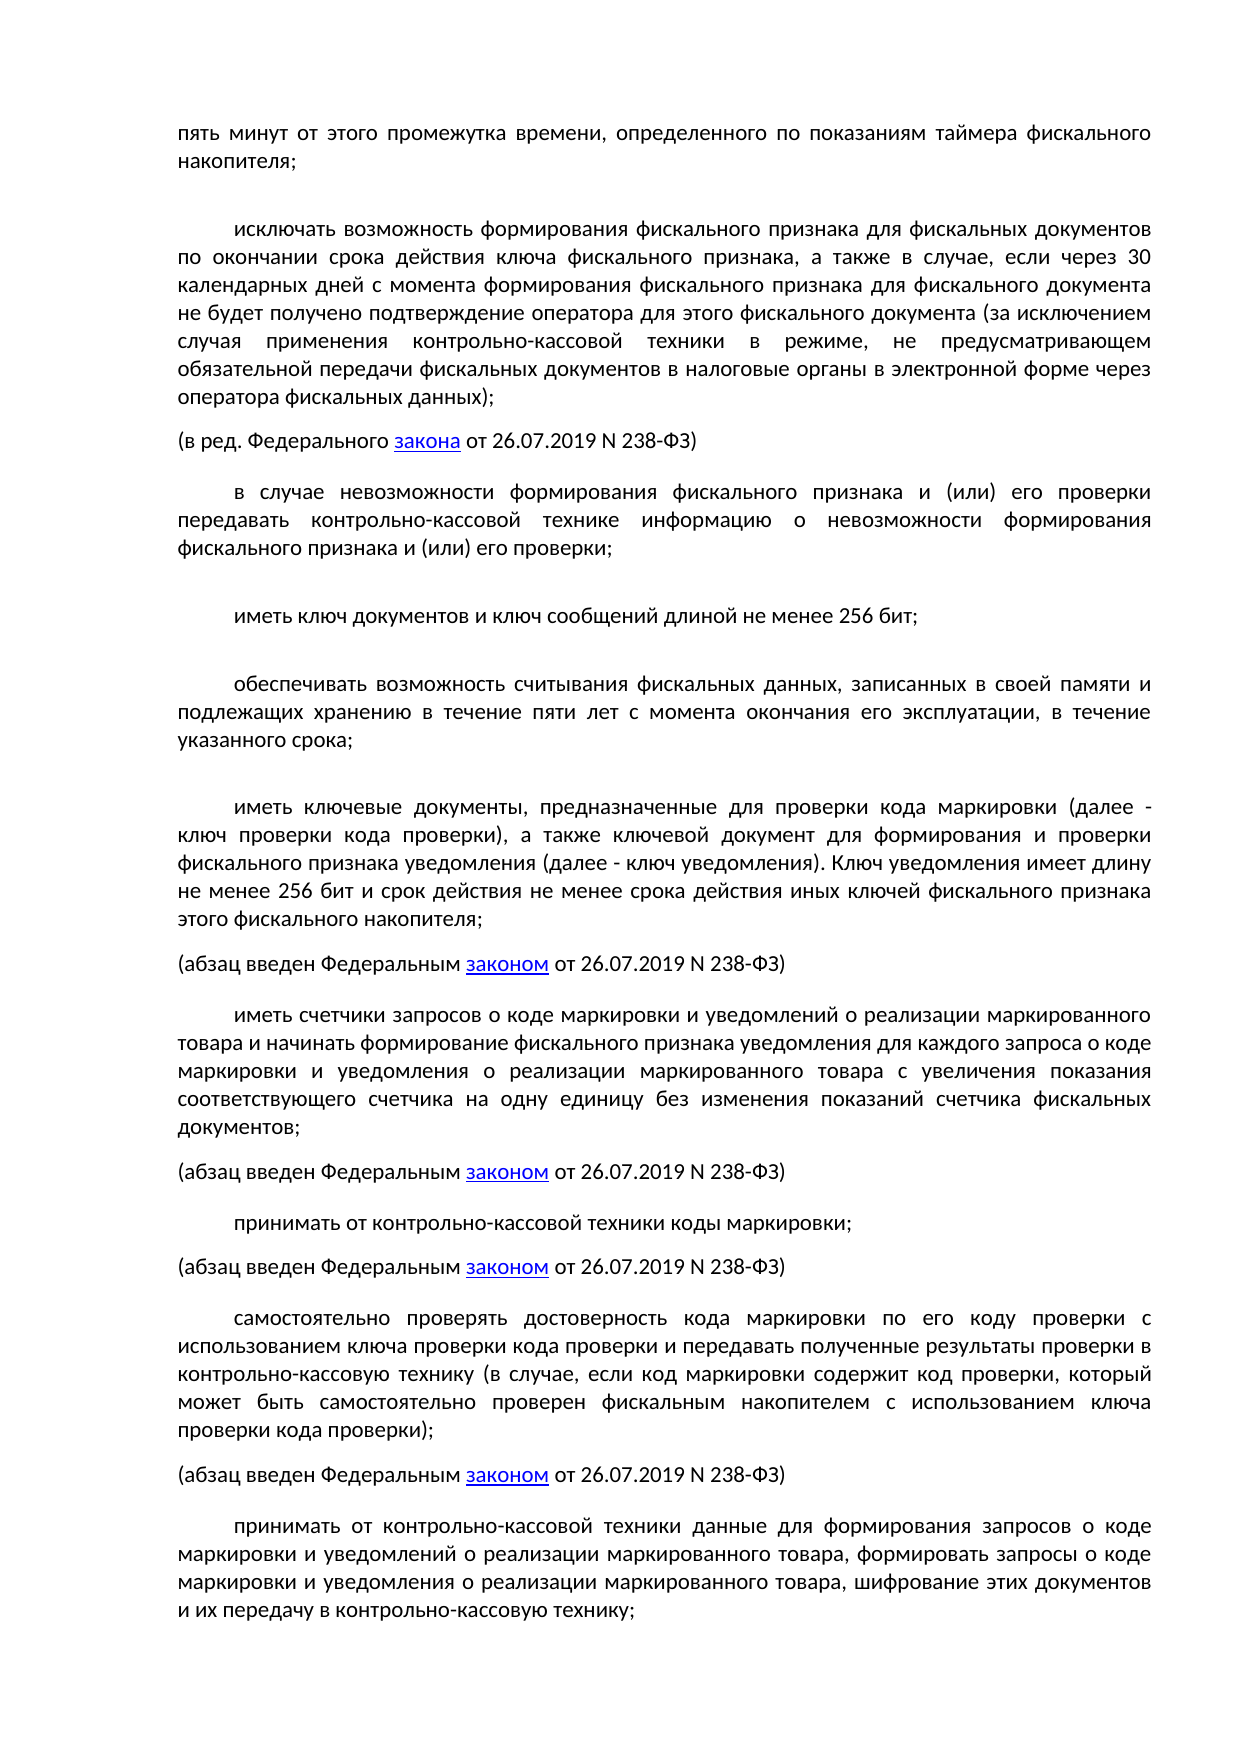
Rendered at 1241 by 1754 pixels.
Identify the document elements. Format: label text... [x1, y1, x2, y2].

text принимать от контрольно-кассовой техники коды маркировки; [177, 1208, 1152, 1236]
text обеспечивать возможность считывания фискальных данных, записанных в своей памяти и подлежащих хранению в течение пяти лет с момента окончания его эксплуатации, в течение указанного срока; [177, 669, 1152, 753]
text (абзац введен Федеральным законом от 26.07.2019 N 238-ФЗ) [177, 1252, 1152, 1281]
text пять минут от этого промежутка времени, определенного по показаниям таймера фискального накопителя; [177, 118, 1152, 174]
text в случае невозможности формирования фискального признака и (или) его проверки передавать контрольно-кассовой технике информацию о невозможности формирования фискального признака и (или) его проверки; [177, 477, 1152, 562]
text (абзац введен Федеральным законом от 26.07.2019 N 238-ФЗ) [177, 1157, 1152, 1185]
text иметь счетчики запросов о коде маркировки и уведомлений о реализации маркированного товара и начинать формирование фискального признака уведомления для каждого запроса о коде маркировки и уведомления о реализации маркированного товара с увеличения показания соответствующего счетчика на одну единицу без изменения показаний счетчика фискальных документов; [177, 1000, 1152, 1140]
text иметь ключевые документы, предназначенные для проверки кода маркировки (далее - ключ проверки кода проверки), а также ключевой документ для формирования и проверки фискального признака уведомления (далее - ключ уведомления). Ключ уведомления имеет длину не менее 256 бит и срок действия не менее срока действия иных ключей фискального признака этого фискального накопителя; [177, 792, 1152, 932]
text иметь ключ документов и ключ сообщений длиной не менее 256 бит; [177, 601, 1152, 629]
text (абзац введен Федеральным законом от 26.07.2019 N 238-ФЗ) [177, 949, 1152, 977]
text исключать возможность формирования фискального признака для фискальных документов по окончании срока действия ключа фискального признака, а также в случае, если через 30 календарных дней с момента формирования фискального признака для фискального документа не будет получено подтверждение оператора для этого фискального документа (за исключением случая применения контрольно-кассовой техники в режиме, не предусматривающем обязательной передачи фискальных документов в налоговые органы в электронной форме через оператора фискальных данных); [177, 214, 1152, 410]
text самостоятельно проверять достоверность кода маркировки по его коду проверки с использованием ключа проверки кода проверки и передавать полученные результаты проверки в контрольно-кассовую технику (в случае, если код маркировки содержит код проверки, который может быть самостоятельно проверен фискальным накопителем с использованием ключа проверки кода проверки); [177, 1303, 1152, 1443]
text (абзац введен Федеральным законом от 26.07.2019 N 238-ФЗ) [177, 1460, 1152, 1488]
text принимать от контрольно-кассовой техники данные для формирования запросов о коде маркировки и уведомлений о реализации маркированного товара, формировать запросы о коде маркировки и уведомления о реализации маркированного товара, шифрование этих документов и их передачу в контрольно-кассовую технику; [177, 1511, 1152, 1623]
text (в ред. Федерального закона от 26.07.2019 N 238-ФЗ) [177, 427, 1152, 454]
